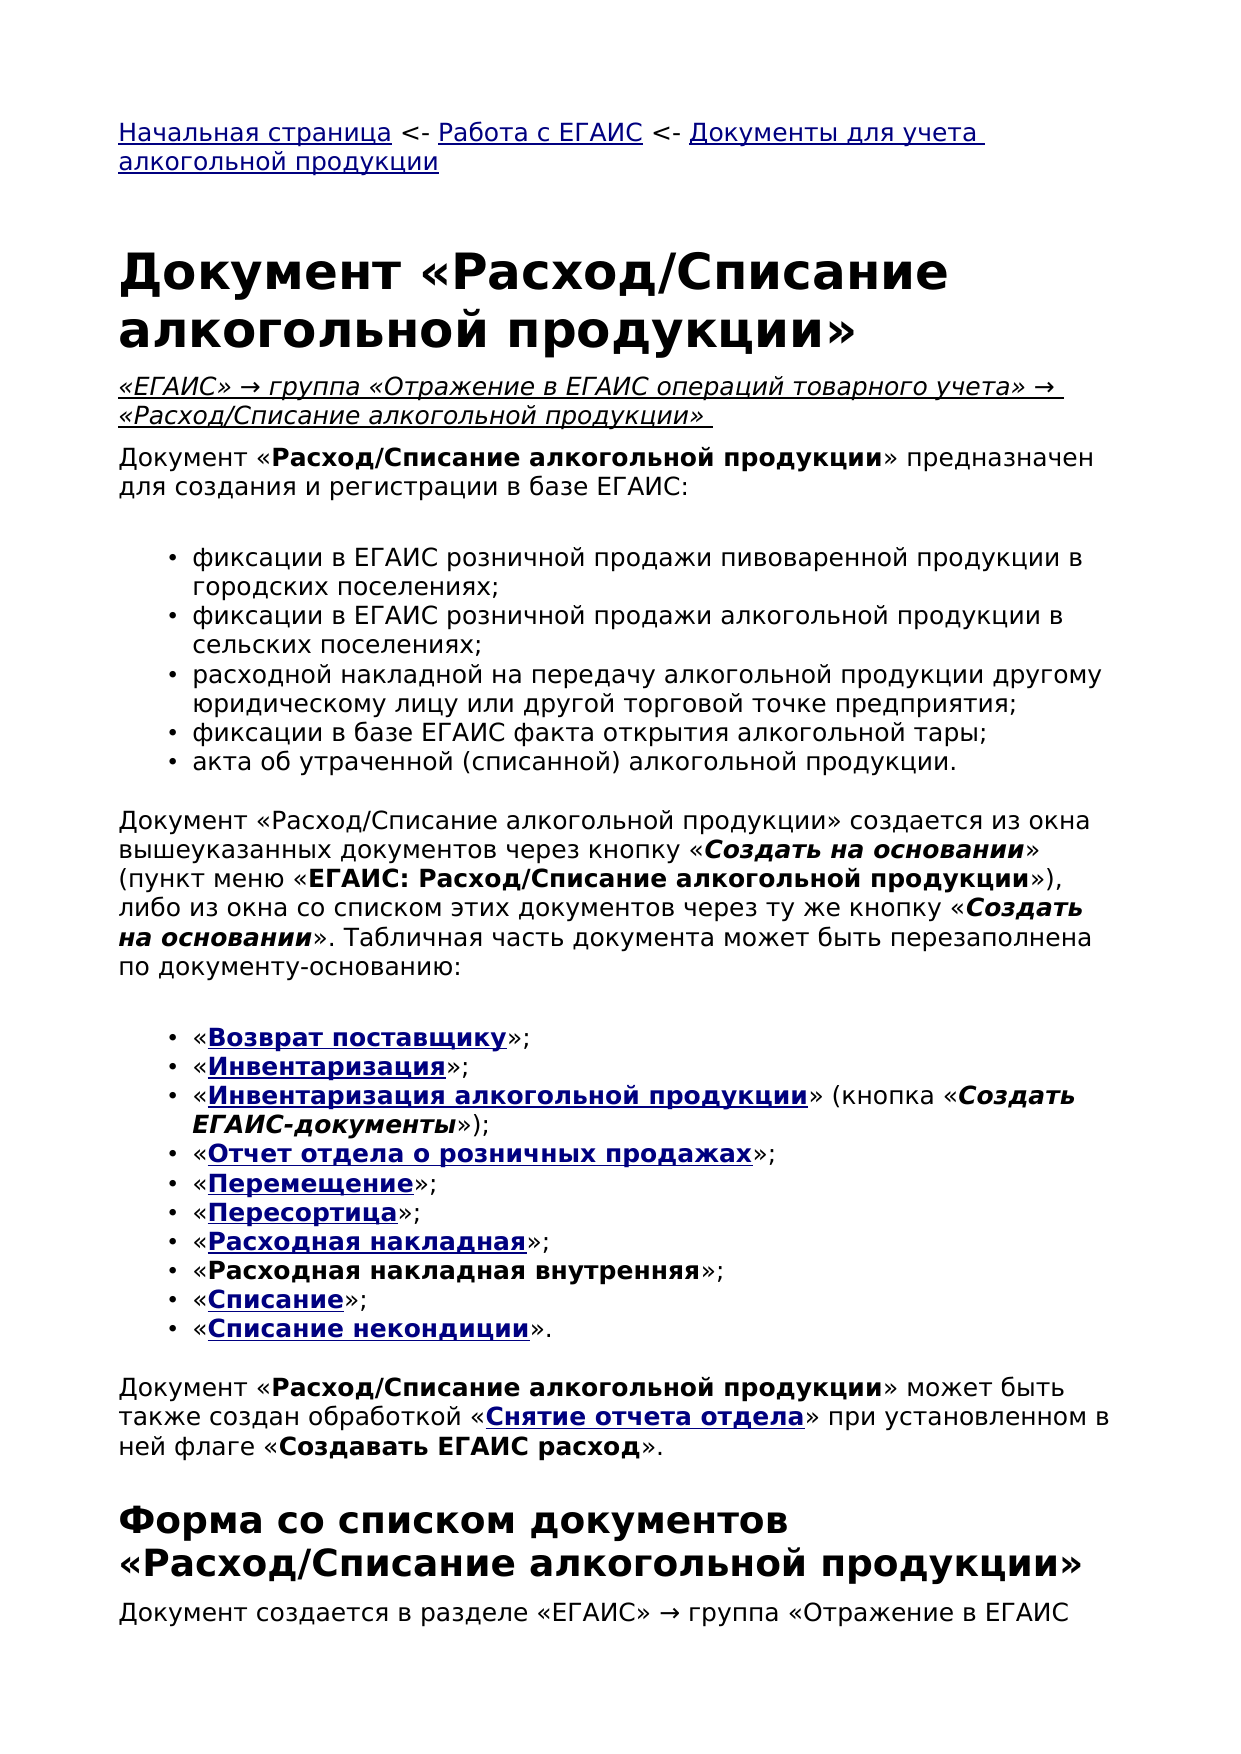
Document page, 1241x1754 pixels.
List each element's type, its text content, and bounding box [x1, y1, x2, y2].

list «Расходная накладная»; [177, 1227, 1122, 1256]
list акта об утраченной (списанной) алкогольной продукции. [177, 747, 1122, 777]
subtitle Форма со списком документов «Расход/Списание алкогольной продукции» [118, 1498, 1122, 1586]
list фиксации в ЕГАИС розничной продажи пивоваренной продукции в городских поселениях; [177, 543, 1122, 602]
text Документ «Расход/Списание алкогольной продукции» может быть также создан обработкой «Снятие отчета отдела» при установленном в ней флаге «Создавать ЕГАИС расход». [118, 1373, 1122, 1461]
list «Возврат поставщику»; [177, 1023, 1122, 1052]
text Документ «Расход/Списание алкогольной продукции» создается из окна вышеуказанных документов через кнопку «Создать на основании» (пункт меню «ЕГАИС: Расход/Списание алкогольной продукции»), либо из окна со списком этих документов через ту же кнопку «Создать на основании». Табличная часть документа может быть перезаполнена по документу-основанию: [118, 806, 1122, 981]
list «Инвентаризация алкогольной продукции» (кнопка «Создать ЕГАИС-документы»); [177, 1081, 1122, 1140]
list «Отчет отдела о розничных продажах»; [177, 1140, 1122, 1169]
text Документ создается в разделе «ЕГАИС» → группа «Отражение в ЕГАИС [118, 1598, 1122, 1627]
list расходной накладной на передачу алкогольной продукции другому юридическому лицу или другой торговой точке предприятия; [177, 660, 1122, 718]
list фиксации в ЕГАИС розничной продажи алкогольной продукции в сельских поселениях; [177, 602, 1122, 660]
list «Перемещение»; [177, 1169, 1122, 1198]
subtitle Документ «Расход/Списание алкогольной продукции» [118, 243, 1122, 359]
list «Инвентаризация»; [177, 1052, 1122, 1081]
list «Списание некондиции». [177, 1315, 1122, 1344]
text «ЕГАИС» → группа «Отражение в ЕГАИС операций товарного учета» → «Расход/Списание алкогольной продукции» [118, 372, 1122, 430]
list «Пересортица»; [177, 1198, 1122, 1227]
list «Списание»; [177, 1286, 1122, 1315]
text Документ «Расход/Списание алкогольной продукции» предназначен для создания и регистрации в базе ЕГАИС: [118, 443, 1122, 501]
list «Расходная накладная внутренняя»; [177, 1256, 1122, 1286]
list фиксации в базе ЕГАИС факта открытия алкогольной тары; [177, 718, 1122, 747]
text Начальная страница <- Работа с ЕГАИС <- Документы для учета алкогольной продукции [118, 118, 1122, 206]
